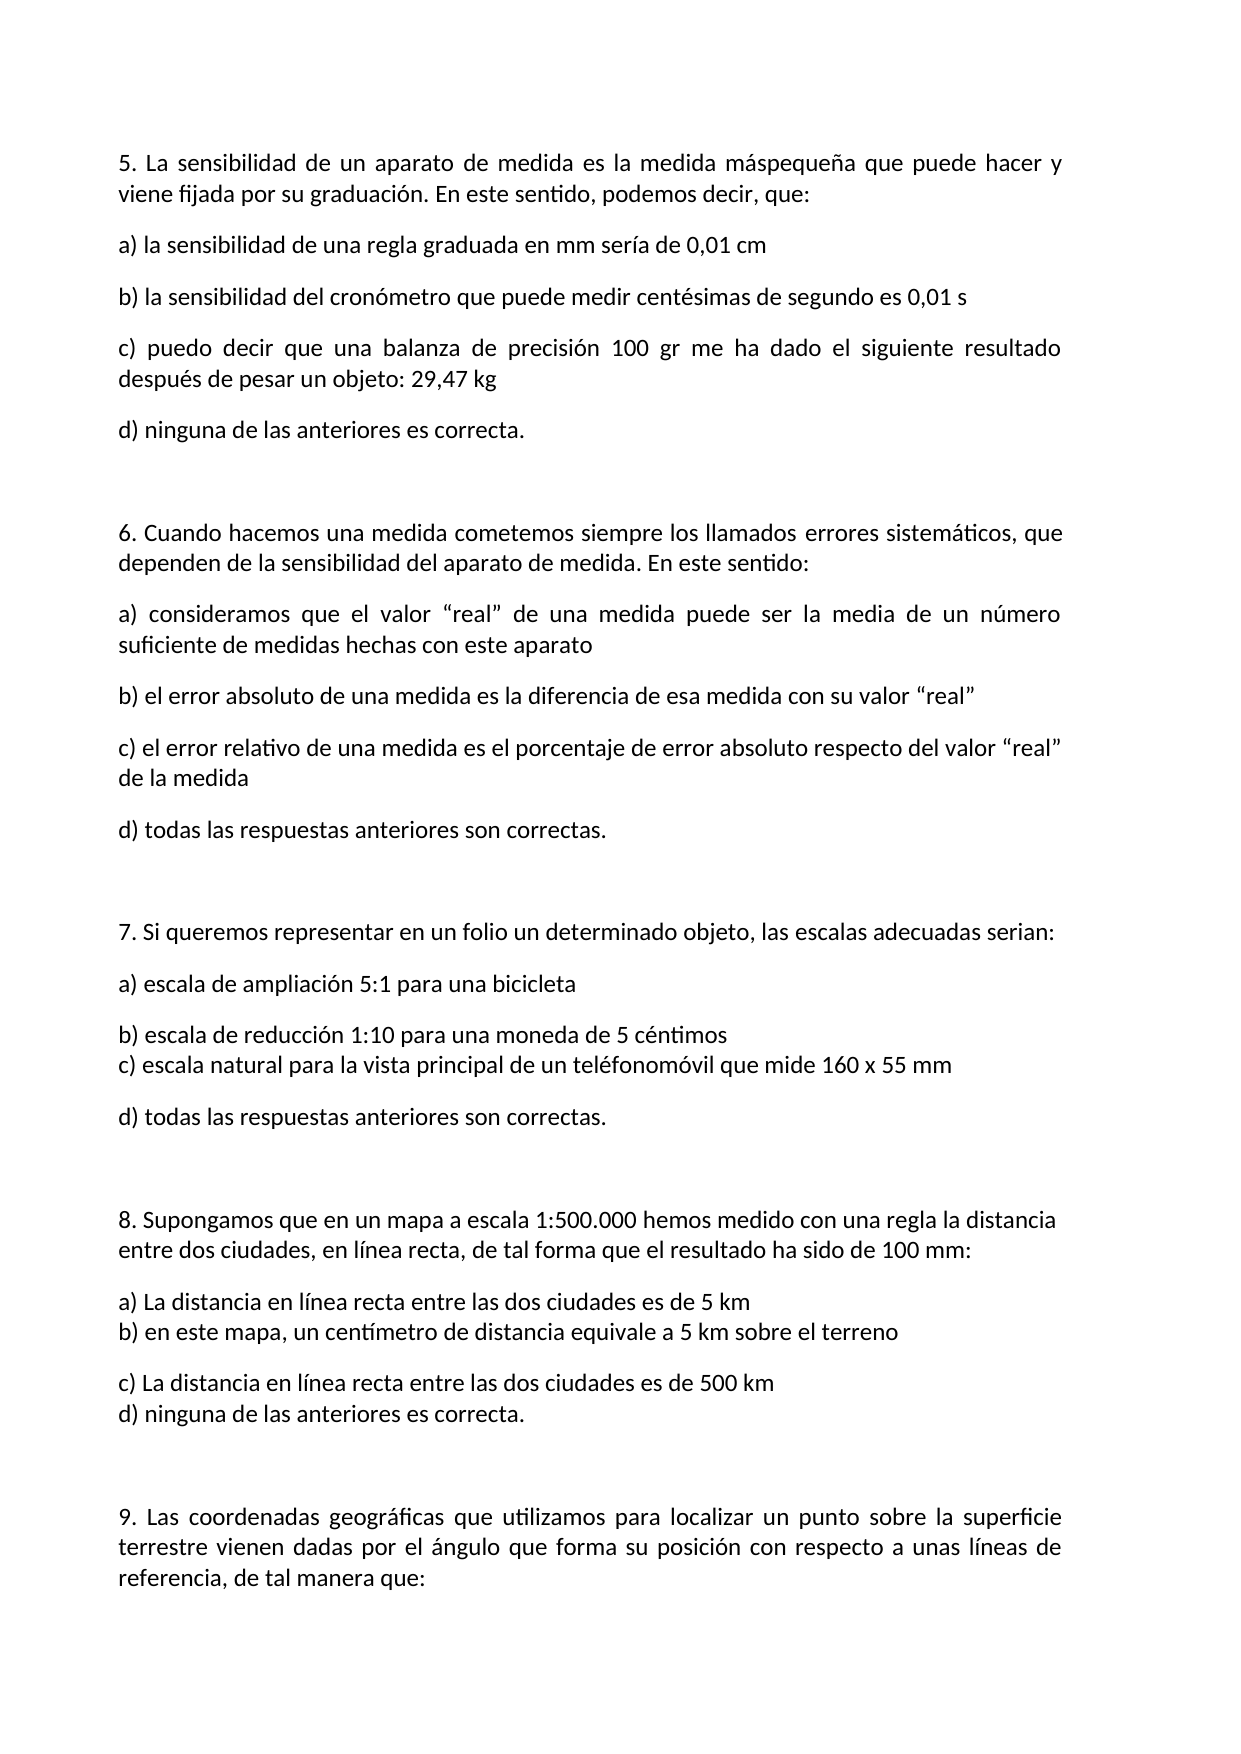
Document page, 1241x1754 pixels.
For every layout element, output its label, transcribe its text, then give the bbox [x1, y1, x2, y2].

text d) ninguna de las anteriores es correcta. [118, 414, 1063, 444]
text a) consideramos que el valor “real” de una medida puede ser la media de un número suficiente de medidas hechas con este aparato [118, 599, 1063, 660]
text c) La distancia en línea recta entre las dos ciudades es de 500 km d) ninguna de las anteriores es correcta. [118, 1367, 1063, 1428]
text 8. Supongamos que en un mapa a escala 1:500.000 hemos medido con una regla la distancia entre dos ciudades, en línea recta, de tal forma que el resultado ha sido de 100 mm: [118, 1204, 1063, 1265]
text 7. Si queremos representar en un folio un determinado objeto, las escalas adecuadas serian: [118, 916, 1063, 947]
text b) la sensibilidad del cronómetro que puede medir centésimas de segundo es 0,01 s [118, 281, 1063, 311]
text b) escala de reducción 1:10 para una moneda de 5 céntimos c) escala natural para la vista principal de un teléfonomóvil que mide 160 x 55 mm [118, 1019, 1063, 1080]
text a) la sensibilidad de una regla graduada en mm sería de 0,01 cm [118, 229, 1063, 260]
text 6. Cuando hacemos una medida cometemos siempre los llamados errores sistemáticos, que dependen de la sensibilidad del aparato de medida. En este sentido: [118, 517, 1063, 578]
text a) La distancia en línea recta entre las dos ciudades es de 5 km b) en este mapa, un centímetro de distancia equivale a 5 km sobre el terreno [118, 1286, 1063, 1347]
text c) puedo decir que una balanza de precisión 100 gr me ha dado el siguiente resultado después de pesar un objeto: 29,47 kg [118, 332, 1063, 393]
text 5. La sensibilidad de un aparato de medida es la medida máspequeña que puede hacer y viene fijada por su graduación. En este sentido, podemos decir, que: [118, 148, 1063, 209]
text d) todas las respuestas anteriores son correctas. [118, 814, 1063, 844]
text a) escala de ampliación 5:1 para una bicicleta [118, 968, 1063, 998]
text 9. Las coordenadas geográficas que utilizamos para localizar un punto sobre la superficie terrestre vienen dadas por el ángulo que forma su posición con respecto a unas líneas de referencia, de tal manera que: [118, 1501, 1063, 1592]
text d) todas las respuestas anteriores son correctas. [118, 1101, 1063, 1132]
text b) el error absoluto de una medida es la diferencia de esa medida con su valor “real” [118, 681, 1063, 711]
text c) el error relativo de una medida es el porcentaje de error absoluto respecto del valor “real” de la medida [118, 732, 1063, 793]
